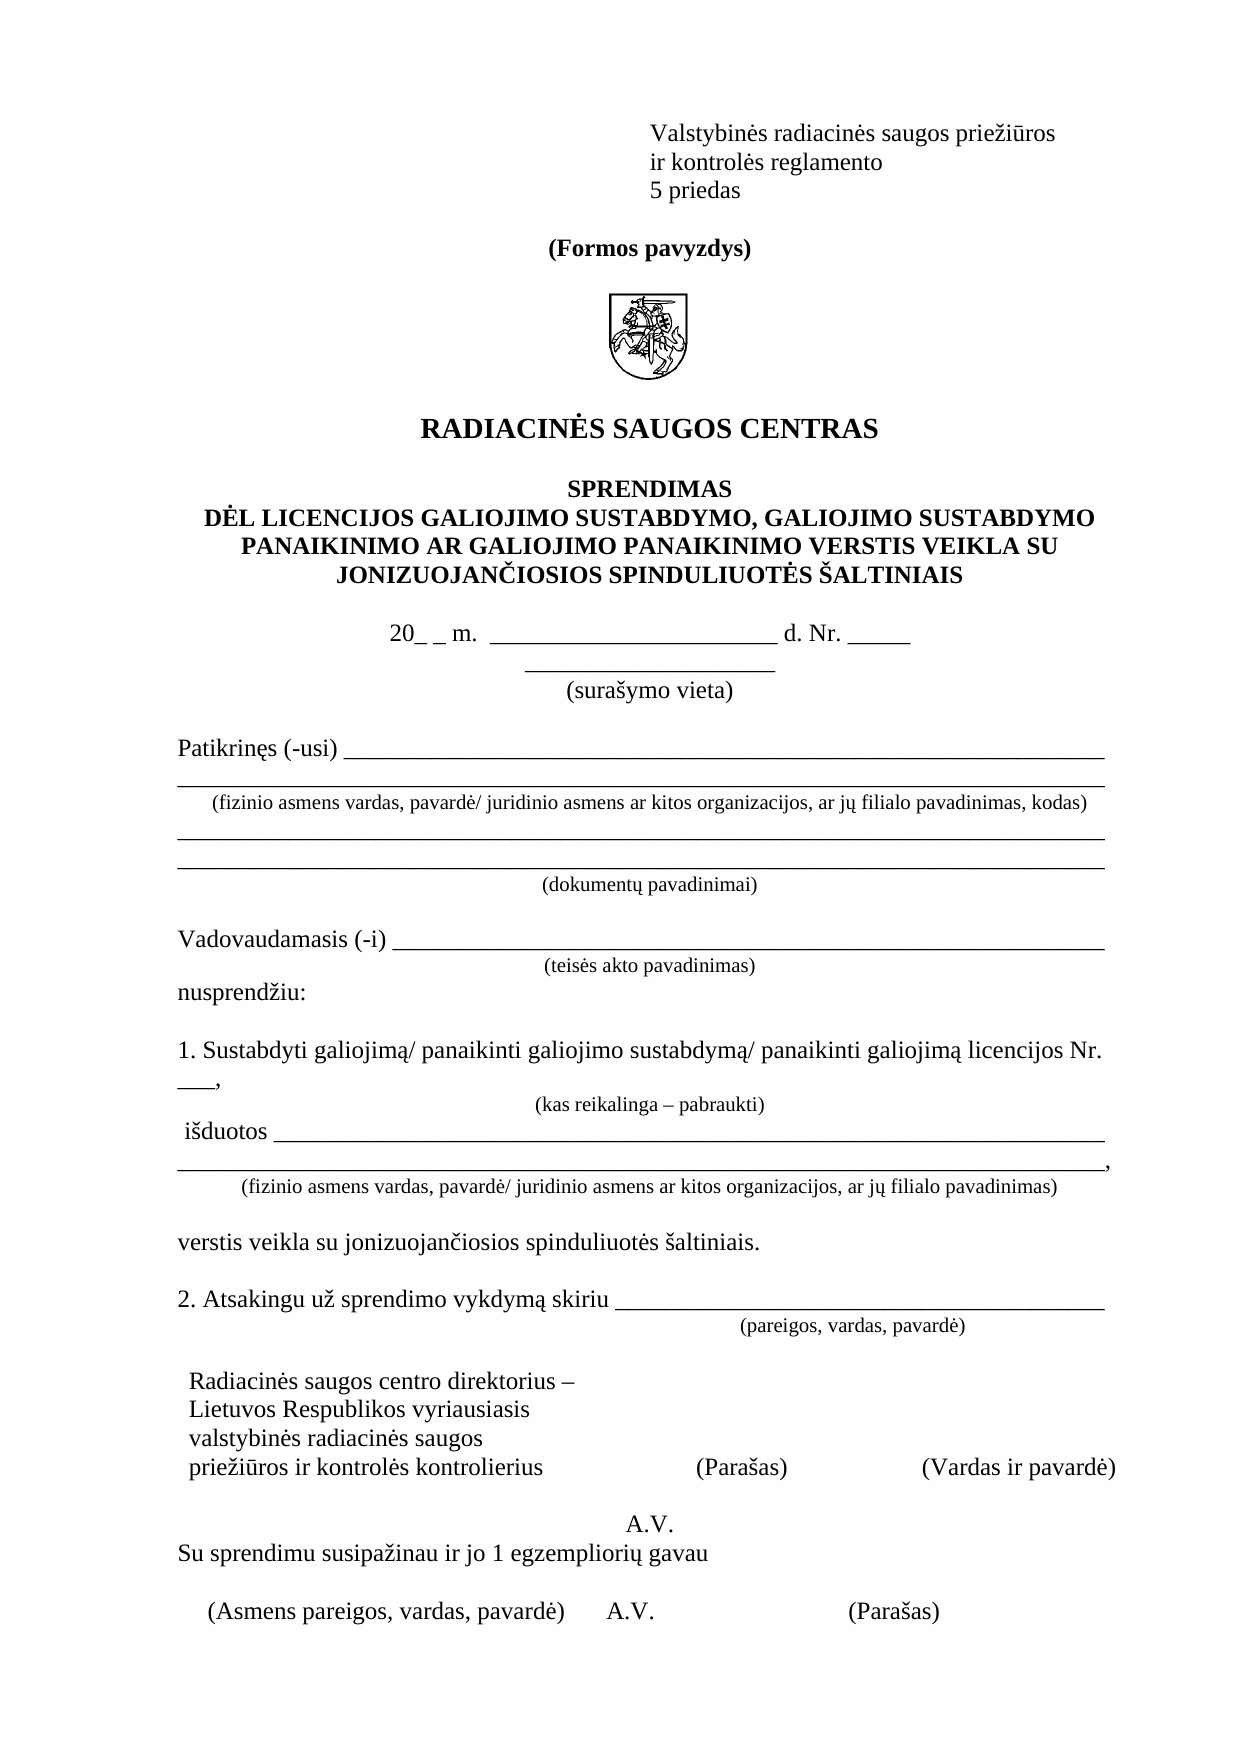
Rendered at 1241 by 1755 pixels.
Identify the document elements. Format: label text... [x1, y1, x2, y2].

table_header [590, 1366, 614, 1481]
text Valstybinės radiacinės saugos priežiūros [649, 118, 1122, 147]
text SPRENDIMAS [177, 474, 1122, 503]
text _ [177, 761, 1122, 790]
text Patikrinęs (-usi) [177, 733, 1122, 761]
text (Formos pavyzdys) [177, 233, 1122, 262]
table_header (Parašas) [666, 1596, 1122, 1624]
text (pareigos, vardas, pavardė) [740, 1313, 1122, 1337]
text _ [177, 843, 1122, 872]
table_header Radiacinės saugos centro direktorius – Lietuvos Respublikos vyriausiasis valstybinės radiacinės saugos priežiūros ir kontrolės kontrolierius [177, 1366, 590, 1481]
table_header (Asmens pareigos, vardas, pavardė) [177, 1596, 595, 1624]
text ____________________ [177, 646, 1122, 675]
text Su sprendimu susipažinau ir jo 1 egzempliorių gavau [177, 1538, 1122, 1567]
text DĖL LICENCIJOS GALIOJIMO SUSTABDYMO, GALIOJIMO SUSTABDYMO PANAIKINIMO AR GALIOJIMO PANAIKINIMO VERSTIS VEIKLA SU JONIZUOJANČIOSIOS SPINDULIUOTĖS ŠALTINIAIS [177, 503, 1122, 589]
text (teisės akto pavadinimas) [177, 953, 1122, 977]
text Vadovaudamasis (-i) [177, 924, 1122, 953]
text _ , [177, 1145, 1122, 1174]
text (fizinio asmens vardas, pavardė/ juridinio asmens ar kitos organizacijos, ar jų filialo pavadinimas) [177, 1174, 1122, 1198]
text 1. Sustabdyti galiojimą/ panaikinti galiojimo sustabdymą/ panaikinti galiojimą licencijos Nr. ___, [177, 1035, 1122, 1092]
text verstis veikla su jonizuojančiosios spinduliuotės šaltiniais. [177, 1227, 1122, 1255]
text _ [177, 814, 1122, 843]
text (kas reikalinga – pabraukti) [177, 1092, 1122, 1116]
text A.V. [177, 1509, 1122, 1538]
text ir kontrolės reglamento [649, 147, 1122, 176]
text išduotos [177, 1116, 1122, 1145]
text 2. Atsakingu už sprendimo vykdymą skiriu [177, 1284, 1122, 1313]
table_header A.V. [595, 1596, 666, 1624]
table_header (Parašas) [615, 1366, 868, 1481]
text (fizinio asmens vardas, pavardė/ juridinio asmens ar kitos organizacijos, ar jų filialo pavadinimas, kodas) [177, 790, 1122, 814]
text (surašymo vieta) [177, 675, 1122, 704]
text 5 priedas [649, 176, 1122, 204]
table_header (Vardas ir pavardė) [893, 1366, 1145, 1481]
table_header [869, 1366, 893, 1481]
text 20_ _ m. _______________________ d. Nr. _____ [177, 618, 1122, 646]
text (dokumentų pavadinimai) [177, 872, 1122, 896]
text RADIACINĖS SAUGOS CENTRAS [177, 412, 1122, 445]
text nusprendžiu: [177, 977, 1122, 1006]
